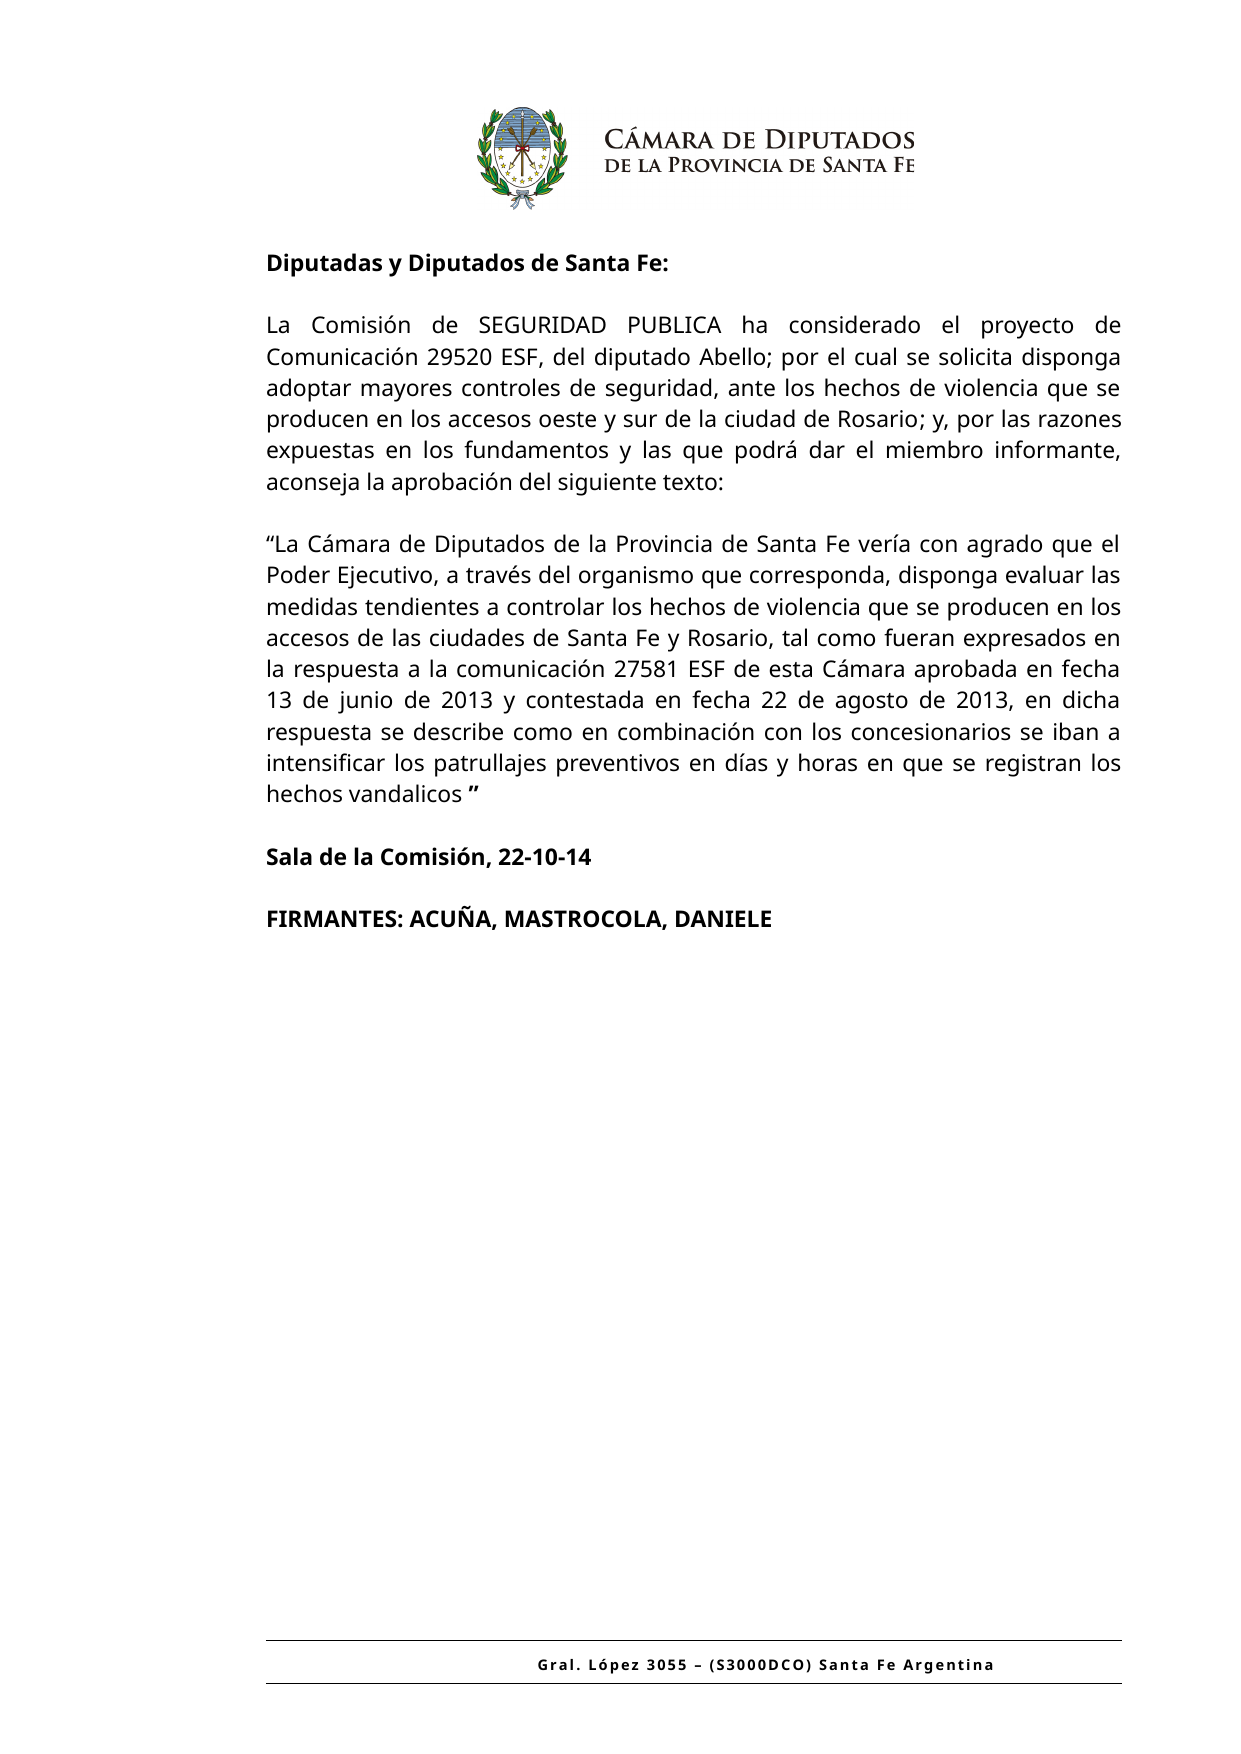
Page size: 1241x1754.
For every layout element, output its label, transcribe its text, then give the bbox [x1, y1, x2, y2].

text FIRMANTES: ACUÑA, MASTROCOLA, DANIELE [266, 903, 1122, 934]
text Diputadas y Diputados de Santa Fe: [266, 247, 1122, 278]
text La Comisión de SEGURIDAD PUBLICA ha considerado el proyecto de Comunicación 29520 ESF, del diputado Abello; por el cual se solicita disponga adoptar mayores controles de seguridad, ante los hechos de violencia que se producen en los accesos oeste y sur de la ciudad de Rosario; y, por las razones expuestas en los fundamentos y las que podrá dar el miembro informante, aconseja la aprobación del siguiente texto: [266, 309, 1122, 497]
text Sala de la Comisión, 22-10-14 [266, 841, 1122, 872]
text “La Cámara de Diputados de la Provincia de Santa Fe vería con agrado que el Poder Ejecutivo, a través del organismo que corresponda, disponga evaluar las medidas tendientes a controlar los hechos de violencia que se producen en los accesos de las ciudades de Santa Fe y Rosario, tal como fueran expresados en la respuesta a la comunicación 27581 ESF de esta Cámara aprobada en fecha 13 de junio de 2013 y contestada en fecha 22 de agosto de 2013, en dicha respuesta se describe como en combinación con los concesionarios se iban a intensificar los patrullajes preventivos en días y horas en que se registran los hechos vandalicos ” [266, 528, 1122, 809]
picture [477, 107, 915, 210]
